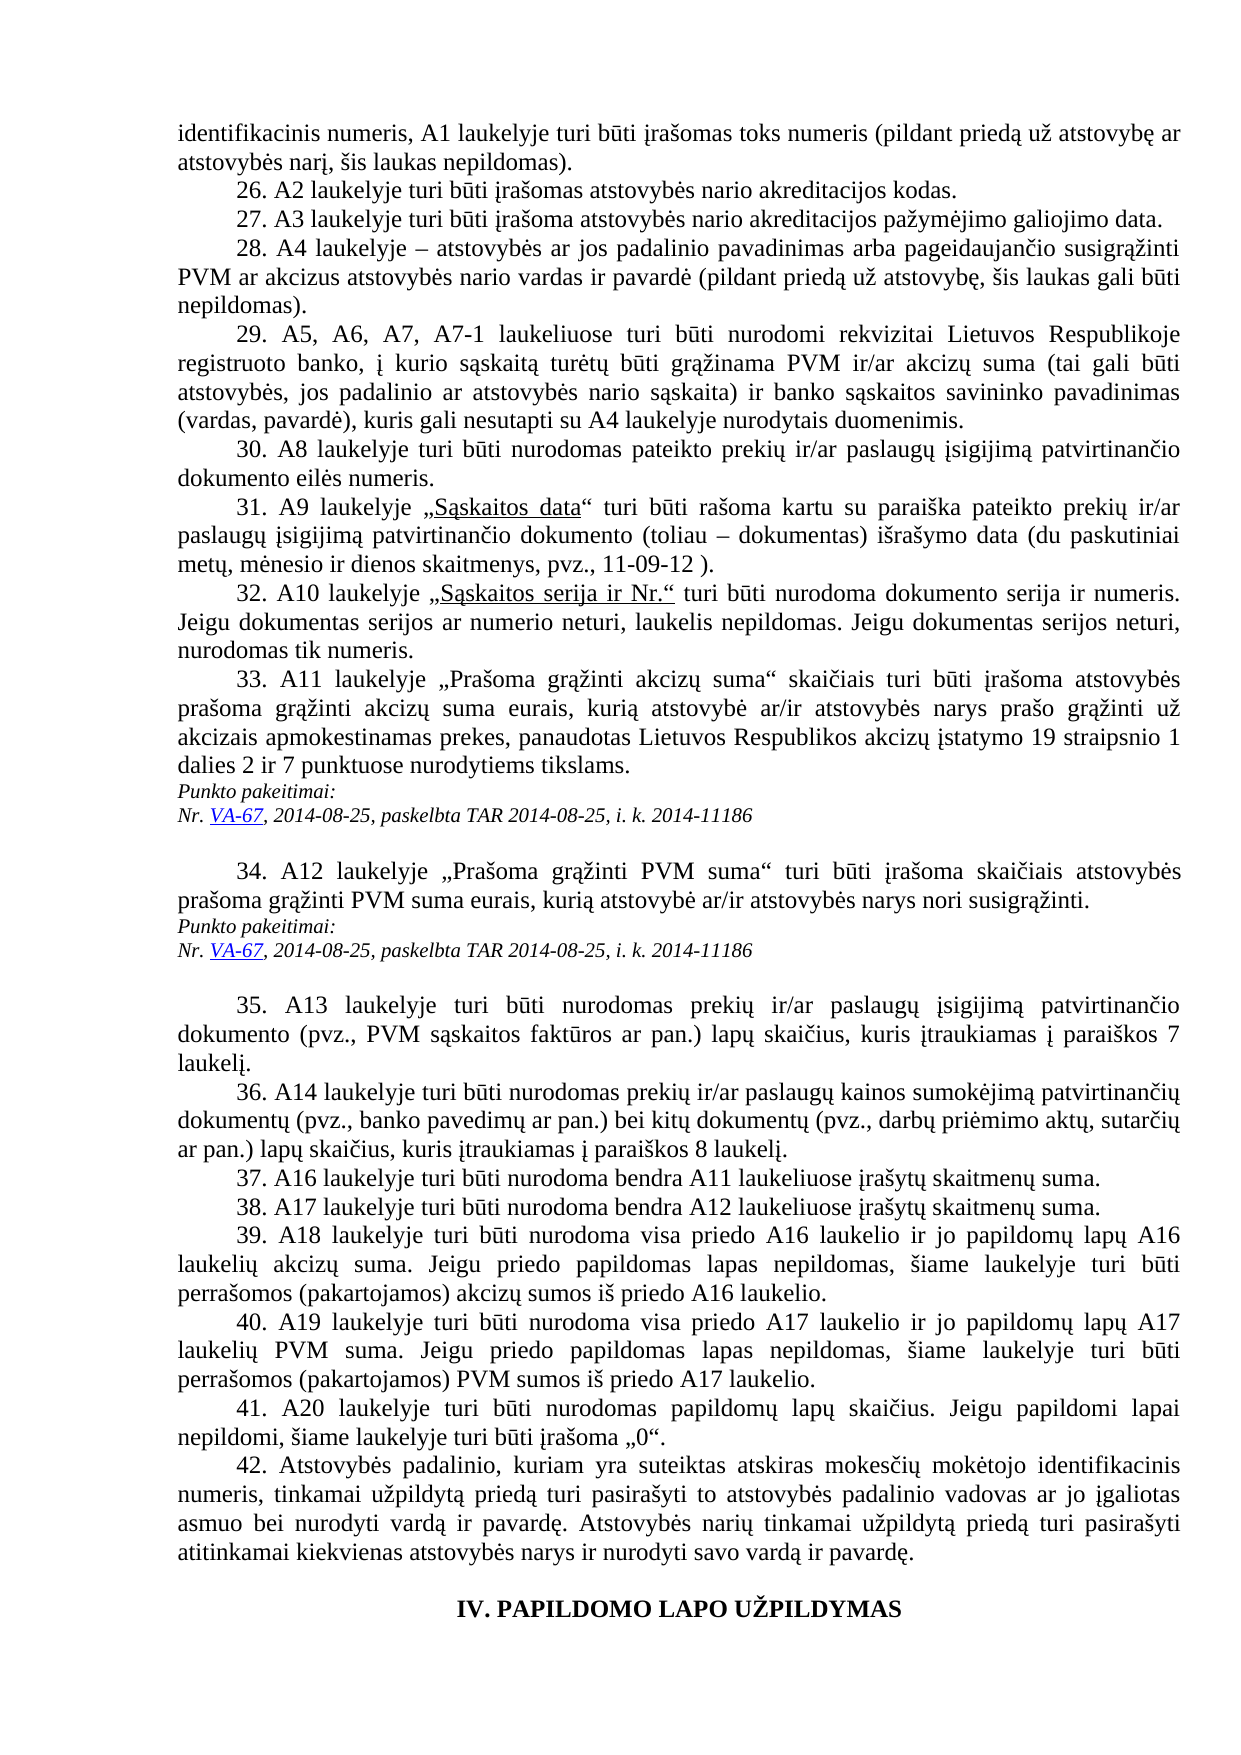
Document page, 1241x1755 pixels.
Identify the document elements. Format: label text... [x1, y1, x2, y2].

text IV. PAPILDOMO LAPO UŽPILDYMAS [177, 1594, 1181, 1623]
text 35. A13 laukelyje turi būti nurodomas prekių ir/ar paslaugų įsigijimą patvirtinančio dokumento (pvz., PVM sąskaitos faktūros ar pan.) lapų skaičius, kuris įtraukiamas į paraiškos 7 laukelį. [177, 991, 1181, 1077]
text 33. A11 laukelyje „Prašoma grąžinti akcizų suma“ skaičiais turi būti įrašoma atstovybės prašoma grąžinti akcizų suma eurais, kurią atstovybė ar/ir atstovybės narys prašo grąžinti už akcizais apmokestinamas prekes, panaudotas Lietuvos Respublikos akcizų įstatymo 19 straipsnio 1 dalies 2 ir 7 punktuose nurodytiems tikslams. [177, 664, 1181, 779]
text 32. A10 laukelyje „Sąskaitos serija ir Nr.“ turi būti nurodoma dokumento serija ir numeris. Jeigu dokumentas serijos ar numerio neturi, laukelis nepildomas. Jeigu dokumentas serijos neturi, nurodomas tik numeris. [177, 578, 1181, 664]
text 29. A5, A6, A7, A7-1 laukeliuose turi būti nurodomi rekvizitai Lietuvos Respublikoje registruoto banko, į kurio sąskaitą turėtų būti grąžinama PVM ir/ar akcizų suma (tai gali būti atstovybės, jos padalinio ar atstovybės nario sąskaita) ir banko sąskaitos savininko pavadinimas (vardas, pavardė), kuris gali nesutapti su A4 laukelyje nurodytais duomenimis. [177, 319, 1181, 434]
text 27. A3 laukelyje turi būti įrašoma atstovybės nario akreditacijos pažymėjimo galiojimo data. [177, 204, 1181, 233]
text 38. A17 laukelyje turi būti nurodoma bendra A12 laukeliuose įrašytų skaitmenų suma. [177, 1192, 1181, 1221]
text 28. A4 laukelyje – atstovybės ar jos padalinio pavadinimas arba pageidaujančio susigrąžinti PVM ar akcizus atstovybės nario vardas ir pavardė (pildant priedą už atstovybę, šis laukas gali būti nepildomas). [177, 233, 1181, 319]
text 31. A9 laukelyje „Sąskaitos data“ turi būti rašoma kartu su paraiška pateikto prekių ir/ar paslaugų įsigijimą patvirtinančio dokumento (toliau – dokumentas) išrašymo data (du paskutiniai metų, mėnesio ir dienos skaitmenys, pvz., 11-09-12 ). [177, 492, 1181, 578]
text 34. A12 laukelyje „Prašoma grąžinti PVM suma“ turi būti įrašoma skaičiais atstovybės prašoma grąžinti PVM suma eurais, kurią atstovybė ar/ir atstovybės narys nori susigrąžinti. [177, 856, 1181, 914]
text identifikacinis numeris, A1 laukelyje turi būti įrašomas toks numeris (pildant priedą už atstovybę ar atstovybės narį, šis laukas nepildomas). [177, 118, 1181, 176]
text Punkto pakeitimai: [177, 779, 1181, 803]
text 37. A16 laukelyje turi būti nurodoma bendra A11 laukeliuose įrašytų skaitmenų suma. [177, 1163, 1181, 1192]
text 41. A20 laukelyje turi būti nurodomas papildomų lapų skaičius. Jeigu papildomi lapai nepildomi, šiame laukelyje turi būti įrašoma „0“. [177, 1393, 1181, 1451]
text 40. A19 laukelyje turi būti nurodoma visa priedo A17 laukelio ir jo papildomų lapų A17 laukelių PVM suma. Jeigu priedo papildomas lapas nepildomas, šiame laukelyje turi būti perrašomos (pakartojamos) PVM sumos iš priedo A17 laukelio. [177, 1307, 1181, 1393]
text 39. A18 laukelyje turi būti nurodoma visa priedo A16 laukelio ir jo papildomų lapų A16 laukelių akcizų suma. Jeigu priedo papildomas lapas nepildomas, šiame laukelyje turi būti perrašomos (pakartojamos) akcizų sumos iš priedo A16 laukelio. [177, 1221, 1181, 1307]
text Nr. VA-67, 2014-08-25, paskelbta TAR 2014-08-25, i. k. 2014-11186 [177, 938, 1181, 962]
text Punkto pakeitimai: [177, 914, 1181, 938]
text 36. A14 laukelyje turi būti nurodomas prekių ir/ar paslaugų kainos sumokėjimą patvirtinančių dokumentų (pvz., banko pavedimų ar pan.) bei kitų dokumentų (pvz., darbų priėmimo aktų, sutarčių ar pan.) lapų skaičius, kuris įtraukiamas į paraiškos 8 laukelį. [177, 1077, 1181, 1163]
text 42. Atstovybės padalinio, kuriam yra suteiktas atskiras mokesčių mokėtojo identifikacinis numeris, tinkamai užpildytą priedą turi pasirašyti to atstovybės padalinio vadovas ar jo įgaliotas asmuo bei nurodyti vardą ir pavardę. Atstovybės narių tinkamai užpildytą priedą turi pasirašyti atitinkamai kiekvienas atstovybės narys ir nurodyti savo vardą ir pavardę. [177, 1451, 1181, 1566]
text Nr. VA-67, 2014-08-25, paskelbta TAR 2014-08-25, i. k. 2014-11186 [177, 803, 1181, 827]
text 26. A2 laukelyje turi būti įrašomas atstovybės nario akreditacijos kodas. [177, 176, 1181, 204]
text 30. A8 laukelyje turi būti nurodomas pateikto prekių ir/ar paslaugų įsigijimą patvirtinančio dokumento eilės numeris. [177, 434, 1181, 492]
